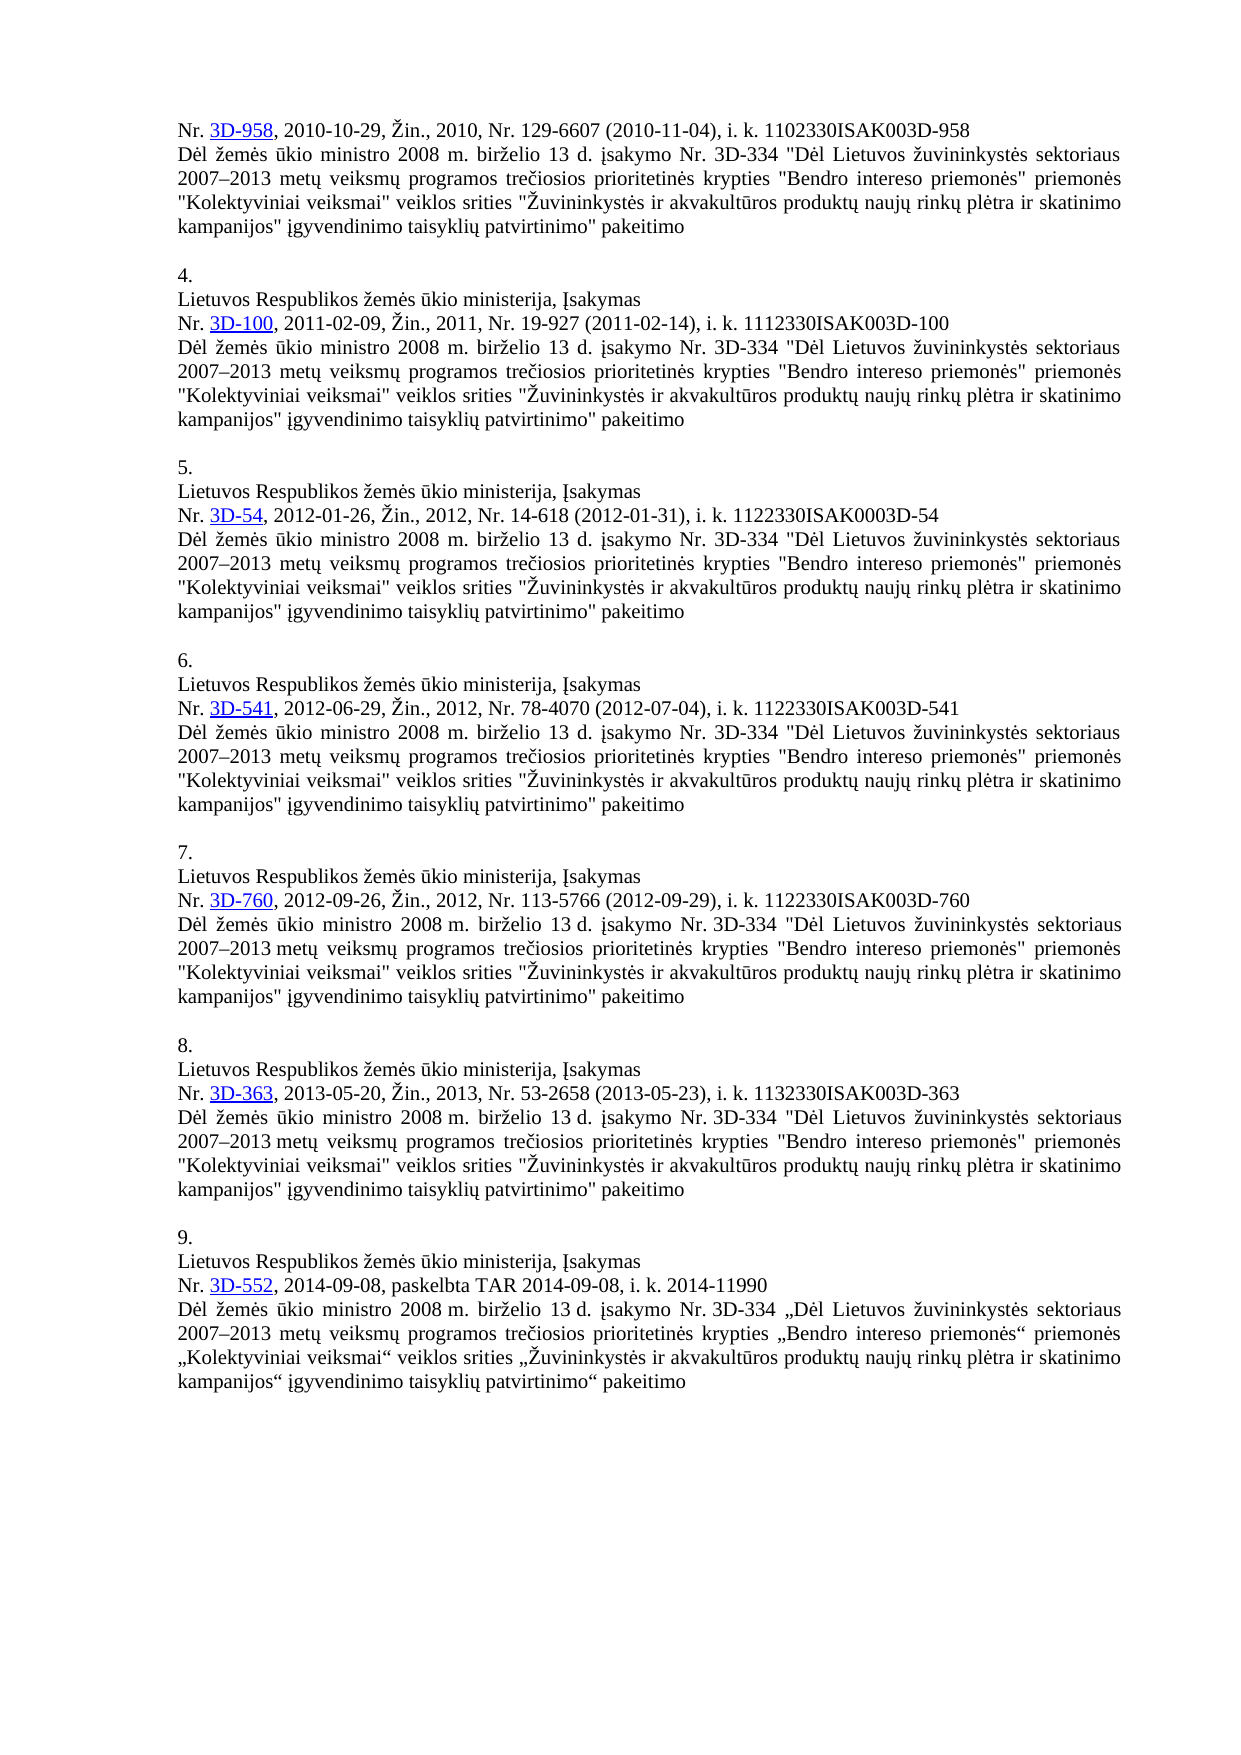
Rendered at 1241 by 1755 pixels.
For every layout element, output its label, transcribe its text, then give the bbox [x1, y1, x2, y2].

text Nr. 3D-958, 2010-10-29, Žin., 2010, Nr. 129-6607 (2010-11-04), i. k. 1102330ISAK003D-958 [177, 118, 1122, 142]
text Dėl žemės ūkio ministro 2008 m. birželio 13 d. įsakymo Nr. 3D-334 "Dėl Lietuvos žuvininkystės sektoriaus 2007–2013 metų veiksmų programos trečiosios prioritetinės krypties "Bendro intereso priemonės" priemonės "Kolektyviniai veiksmai" veiklos srities "Žuvininkystės ir akvakultūros produktų naujų rinkų plėtra ir skatinimo kampanijos" įgyvendinimo taisyklių patvirtinimo" pakeitimo [177, 142, 1122, 238]
text Nr. 3D-552, 2014-09-08, paskelbta TAR 2014-09-08, i. k. 2014-11990 [177, 1273, 1122, 1297]
text 7. [177, 840, 1122, 864]
text Dėl žemės ūkio ministro 2008 m. birželio 13 d. įsakymo Nr. 3D-334 "Dėl Lietuvos žuvininkystės sektoriaus 2007–2013 metų veiksmų programos trečiosios prioritetinės krypties "Bendro intereso priemonės" priemonės "Kolektyviniai veiksmai" veiklos srities "Žuvininkystės ir akvakultūros produktų naujų rinkų plėtra ir skatinimo kampanijos" įgyvendinimo taisyklių patvirtinimo" pakeitimo [177, 912, 1122, 1008]
text Dėl žemės ūkio ministro 2008 m. birželio 13 d. įsakymo Nr. 3D-334 „Dėl Lietuvos žuvininkystės sektoriaus 2007–2013 metų veiksmų programos trečiosios prioritetinės krypties „Bendro intereso priemonės“ priemonės „Kolektyviniai veiksmai“ veiklos srities „Žuvininkystės ir akvakultūros produktų naujų rinkų plėtra ir skatinimo kampanijos“ įgyvendinimo taisyklių patvirtinimo“ pakeitimo [177, 1297, 1122, 1393]
text Lietuvos Respublikos žemės ūkio ministerija, Įsakymas [177, 479, 1122, 503]
text Nr. 3D-363, 2013-05-20, Žin., 2013, Nr. 53-2658 (2013-05-23), i. k. 1132330ISAK003D-363 [177, 1081, 1122, 1105]
text Lietuvos Respublikos žemės ūkio ministerija, Įsakymas [177, 672, 1122, 696]
text Lietuvos Respublikos žemės ūkio ministerija, Įsakymas [177, 1249, 1122, 1273]
text Lietuvos Respublikos žemės ūkio ministerija, Įsakymas [177, 1057, 1122, 1081]
text 5. [177, 455, 1122, 479]
text Dėl žemės ūkio ministro 2008 m. birželio 13 d. įsakymo Nr. 3D-334 "Dėl Lietuvos žuvininkystės sektoriaus 2007–2013 metų veiksmų programos trečiosios prioritetinės krypties "Bendro intereso priemonės" priemonės "Kolektyviniai veiksmai" veiklos srities "Žuvininkystės ir akvakultūros produktų naujų rinkų plėtra ir skatinimo kampanijos" įgyvendinimo taisyklių patvirtinimo" pakeitimo [177, 720, 1122, 816]
text Nr. 3D-54, 2012-01-26, Žin., 2012, Nr. 14-618 (2012-01-31), i. k. 1122330ISAK0003D-54 [177, 503, 1122, 527]
text 8. [177, 1032, 1122, 1057]
text Dėl žemės ūkio ministro 2008 m. birželio 13 d. įsakymo Nr. 3D-334 "Dėl Lietuvos žuvininkystės sektoriaus 2007–2013 metų veiksmų programos trečiosios prioritetinės krypties "Bendro intereso priemonės" priemonės "Kolektyviniai veiksmai" veiklos srities "Žuvininkystės ir akvakultūros produktų naujų rinkų plėtra ir skatinimo kampanijos" įgyvendinimo taisyklių patvirtinimo" pakeitimo [177, 527, 1122, 623]
text Dėl žemės ūkio ministro 2008 m. birželio 13 d. įsakymo Nr. 3D-334 "Dėl Lietuvos žuvininkystės sektoriaus 2007–2013 metų veiksmų programos trečiosios prioritetinės krypties "Bendro intereso priemonės" priemonės "Kolektyviniai veiksmai" veiklos srities "Žuvininkystės ir akvakultūros produktų naujų rinkų plėtra ir skatinimo kampanijos" įgyvendinimo taisyklių patvirtinimo" pakeitimo [177, 1105, 1122, 1201]
text 4. [177, 262, 1122, 287]
text Nr. 3D-100, 2011-02-09, Žin., 2011, Nr. 19-927 (2011-02-14), i. k. 1112330ISAK003D-100 [177, 311, 1122, 335]
text Nr. 3D-541, 2012-06-29, Žin., 2012, Nr. 78-4070 (2012-07-04), i. k. 1122330ISAK003D-541 [177, 696, 1122, 720]
text Nr. 3D-760, 2012-09-26, Žin., 2012, Nr. 113-5766 (2012-09-29), i. k. 1122330ISAK003D-760 [177, 888, 1122, 912]
text Dėl žemės ūkio ministro 2008 m. birželio 13 d. įsakymo Nr. 3D-334 "Dėl Lietuvos žuvininkystės sektoriaus 2007–2013 metų veiksmų programos trečiosios prioritetinės krypties "Bendro intereso priemonės" priemonės "Kolektyviniai veiksmai" veiklos srities "Žuvininkystės ir akvakultūros produktų naujų rinkų plėtra ir skatinimo kampanijos" įgyvendinimo taisyklių patvirtinimo" pakeitimo [177, 335, 1122, 431]
text 9. [177, 1225, 1122, 1249]
text Lietuvos Respublikos žemės ūkio ministerija, Įsakymas [177, 864, 1122, 888]
text Lietuvos Respublikos žemės ūkio ministerija, Įsakymas [177, 287, 1122, 311]
text 6. [177, 647, 1122, 672]
